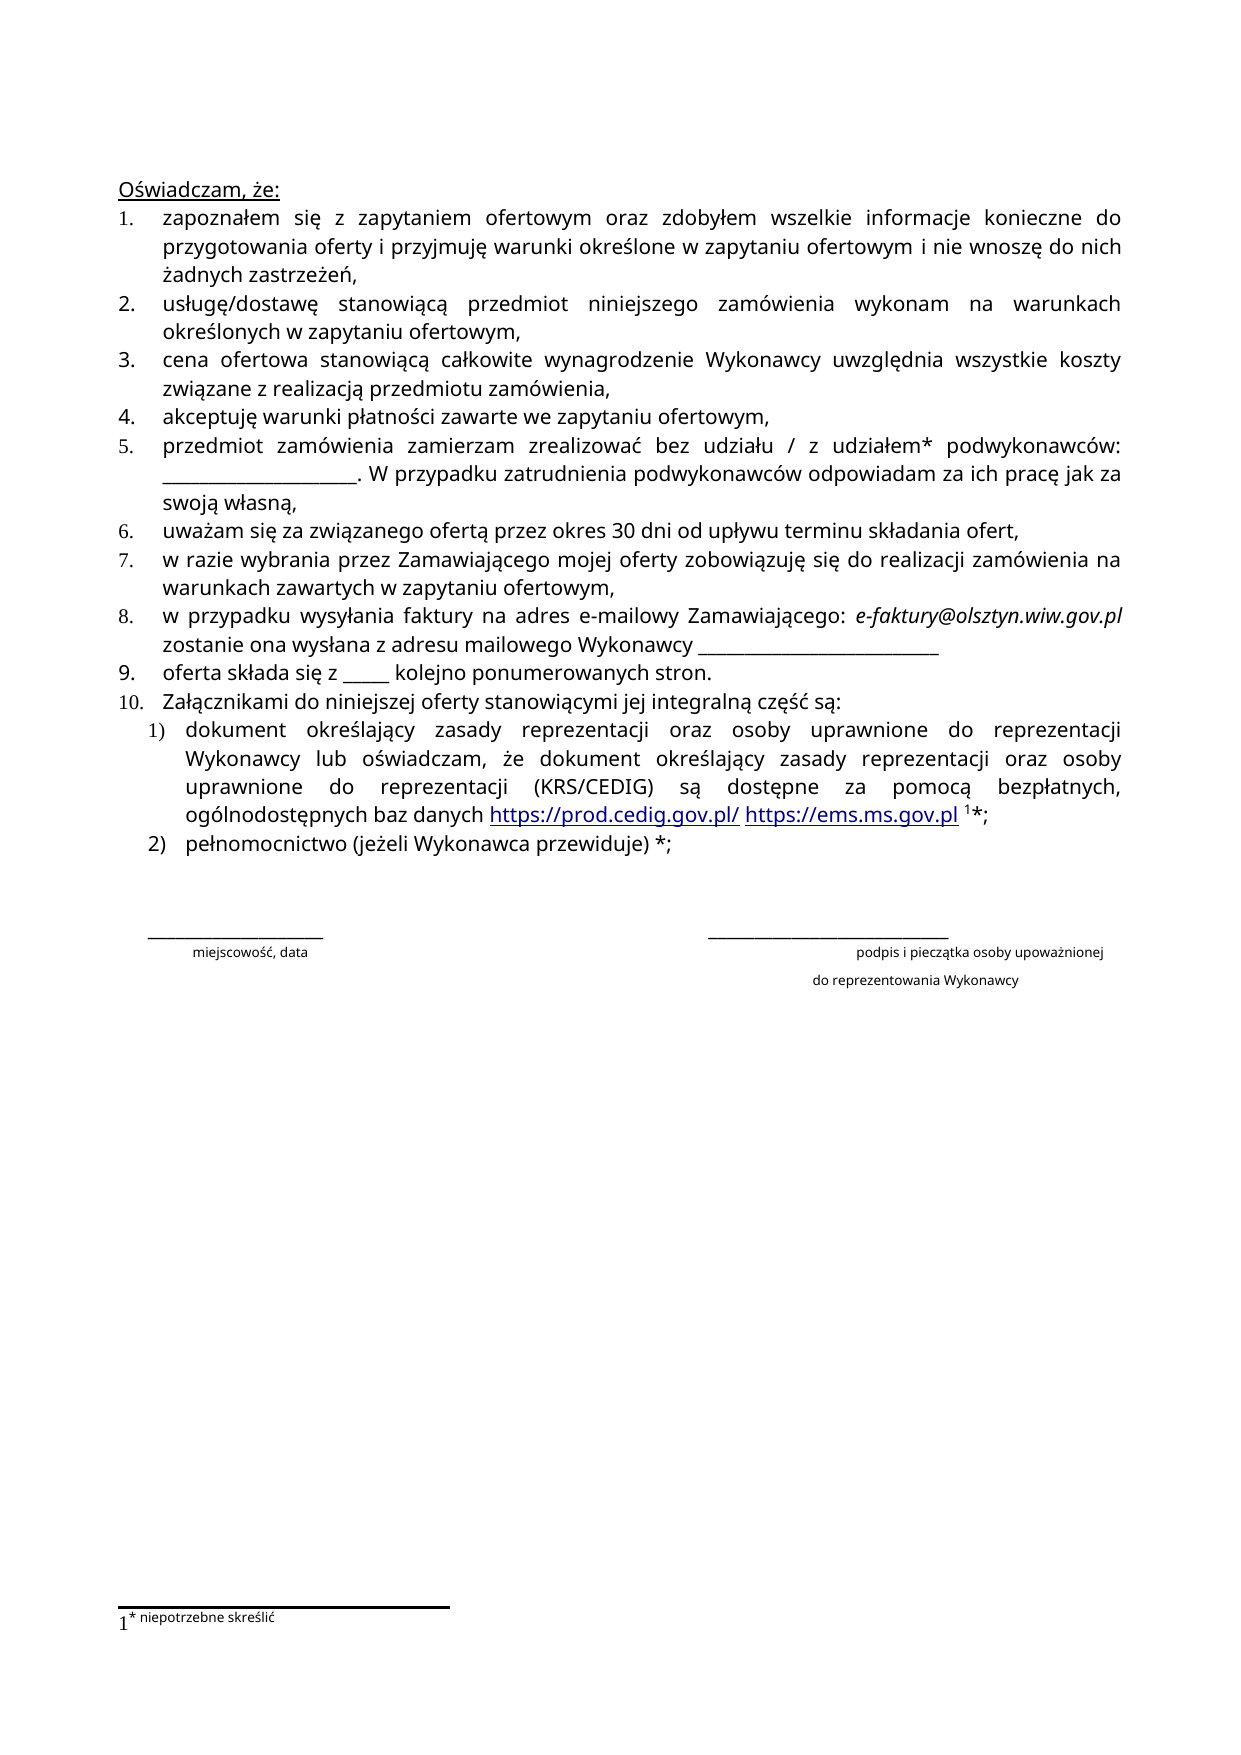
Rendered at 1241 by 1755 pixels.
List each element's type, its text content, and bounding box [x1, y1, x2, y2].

list pełnomocnictwo (jeżeli Wykonawca przewiduje) *; [148, 829, 1122, 857]
list przedmiot zamówienia zamierzam zrealizować bez udziału / z udziałem* podwykonawców: _____________________. W przypadku zatrudnienia podwykonawców odpowiadam za ich pracę jak za swoją własną, [118, 431, 1122, 516]
list zapoznałem się z zapytaniem ofertowym oraz zdobyłem wszelkie informacje konieczne do przygotowania oferty i przyjmuję warunki określone w zapytaniu ofertowym i nie wnoszę do nich żadnych zastrzeżeń, [118, 203, 1122, 289]
list Załącznikami do niniejszej oferty stanowiącymi jej integralną część są: [118, 687, 1122, 715]
list ___________________ __________________________ [118, 914, 1122, 943]
list akceptuję warunki płatności zawarte we zapytaniu ofertowym, [118, 402, 1122, 431]
text miejscowość, data podpis i pieczątka osoby upoważnionej [192, 943, 1122, 971]
list Oświadczam, że: [118, 175, 1122, 203]
list dokument określający zasady reprezentacji oraz osoby uprawnione do reprezentacji Wykonawcy lub oświadczam, że dokument określający zasady reprezentacji oraz osoby uprawnione do reprezentacji (KRS/CEDIG) są dostępne za pomocą bezpłatnych, ogólnodostępnych baz danych https://prod.cedig.gov.pl/ https://ems.ms.gov.pl *; [148, 715, 1122, 829]
list w razie wybrania przez Zamawiającego mojej oferty zobowiązuję się do realizacji zamówienia na warunkach zawartych w zapytaniu ofertowym, [118, 545, 1122, 602]
list usługę/dostawę stanowiącą przedmiot niniejszego zamówienia wykonam na warunkach określonych w zapytaniu ofertowym, [118, 289, 1122, 346]
list oferta składa się z _____ kolejno ponumerowanych stron. [118, 658, 1122, 687]
list * niepotrzebne skreślić [118, 1608, 1122, 1636]
list uważam się za związanego ofertą przez okres 30 dni od upływu terminu składania ofert, [118, 516, 1122, 545]
text do reprezentowania Wykonawcy [192, 971, 1122, 1000]
list cena ofertowa stanowiącą całkowite wynagrodzenie Wykonawcy uwzględnia wszystkie koszty związane z realizacją przedmiotu zamówienia, [118, 346, 1122, 402]
list w przypadku wysyłania faktury na adres e-mailowy Zamawiającego: e-faktury@olsztyn.wiw.gov.pl zostanie ona wysłana z adresu mailowego Wykonawcy __________________________ [118, 602, 1122, 658]
